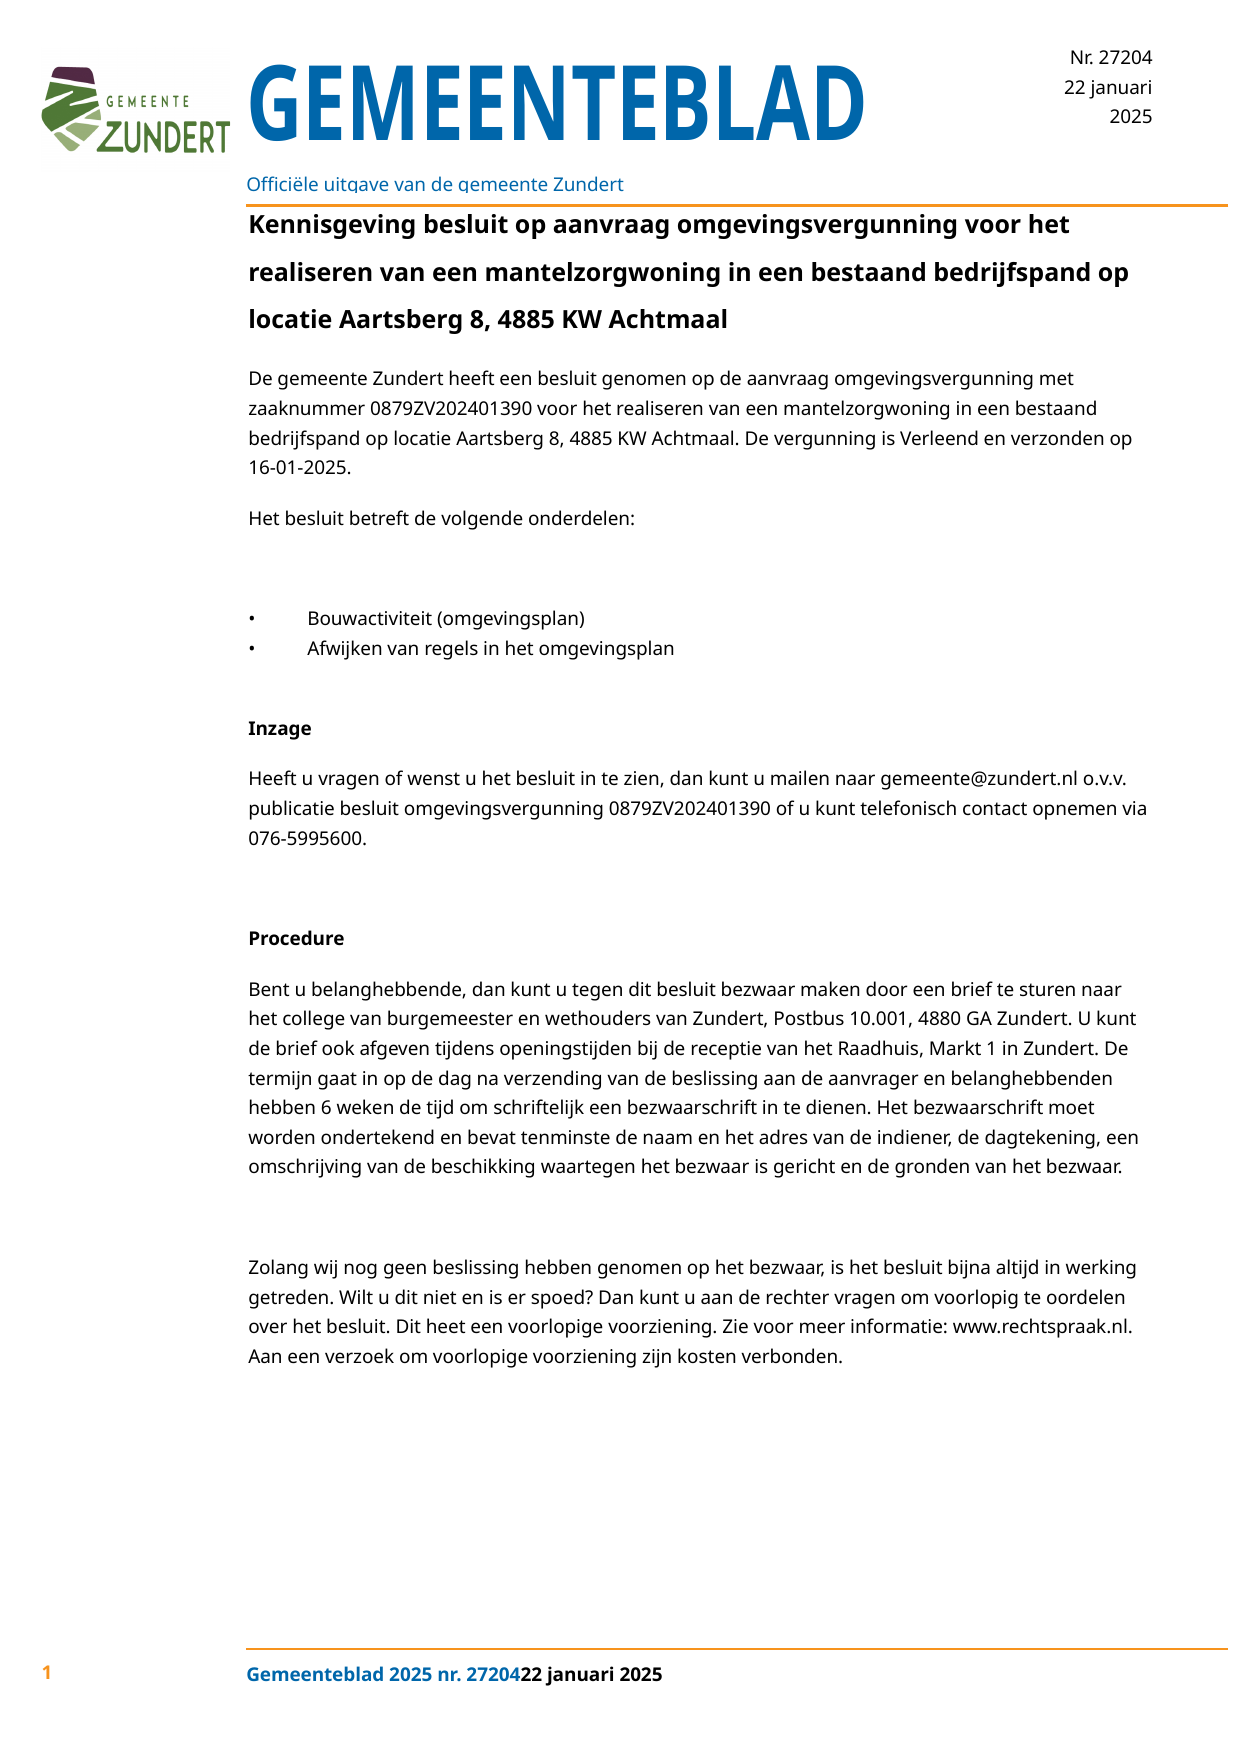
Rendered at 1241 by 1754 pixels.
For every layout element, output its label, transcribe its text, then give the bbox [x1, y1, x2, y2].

text Inzage [248, 715, 1152, 741]
text Bent u belanghebbende, dan kunt u tegen dit besluit bezwaar maken door een brief te sturen naar het college van burgemeester en wethouders van Zundert, Postbus 10.001, 4880 GA Zundert. U kunt de brief ook afgeven tijdens openingstijden bij de receptie van het Raadhuis, Markt 1 in Zundert. De termijn gaat in op de dag na verzending van de beslissing aan de aanvrager en belanghebbenden hebben 6 weken de tijd om schriftelijk een bezwaarschrift in te dienen. Het bezwaarschrift moet worden ondertekend en bevat tenminste de naam en het adres van de indiener, de dagtekening, een omschrijving van de beschikking waartegen het bezwaar is gericht en de gronden van het bezwaar. [248, 976, 1152, 1179]
text Het besluit betreft de volgende onderdelen: [248, 505, 1152, 530]
text Heeft u vragen of wenst u het besluit in te zien, dan kunt u mailen naar gemeente@zundert.nl o.v.v. publicatie besluit omgevingsvergunning 0879ZV202401390 of u kunt telefonisch contact opnemen via 076-5995600. [248, 766, 1152, 850]
list Bouwactiviteit (omgevingsplan) [248, 606, 1152, 631]
picture [41, 47, 231, 172]
text De gemeente Zundert heeft een besluit genomen op de aanvraag omgevingsvergunning met zaaknummer 0879ZV202401390 voor het realiseren van een mantelzorgwoning in een bestaand bedrijfspand op locatie Aartsberg 8, 4885 KW Achtmaal. De vergunning is Verleend en verzonden op 16-01-2025. [248, 366, 1152, 480]
text Procedure [248, 926, 1152, 951]
list Afwijken van regels in het omgevingsplan [248, 635, 1152, 661]
text Zolang wij nog geen beslissing hebben genomen op het bezwaar, is het besluit bijna altijd in werking getreden. Wilt u dit niet en is er spoed? Dan kunt u aan de rechter vragen om voorlopig te oordelen over het besluit. Dit heet een voorlopige voorziening. Zie voor meer informatie: www.rechtspraak.nl. Aan een verzoek om voorlopige voorziening zijn kosten verbonden. [248, 1254, 1152, 1369]
text Kennisgeving besluit op aanvraag omgevingsvergunning voor het realiseren van een mantelzorgwoning in een bestaand bedrijfspand op locatie Aartsberg 8, 4885 KW Achtmaal [248, 207, 1152, 336]
